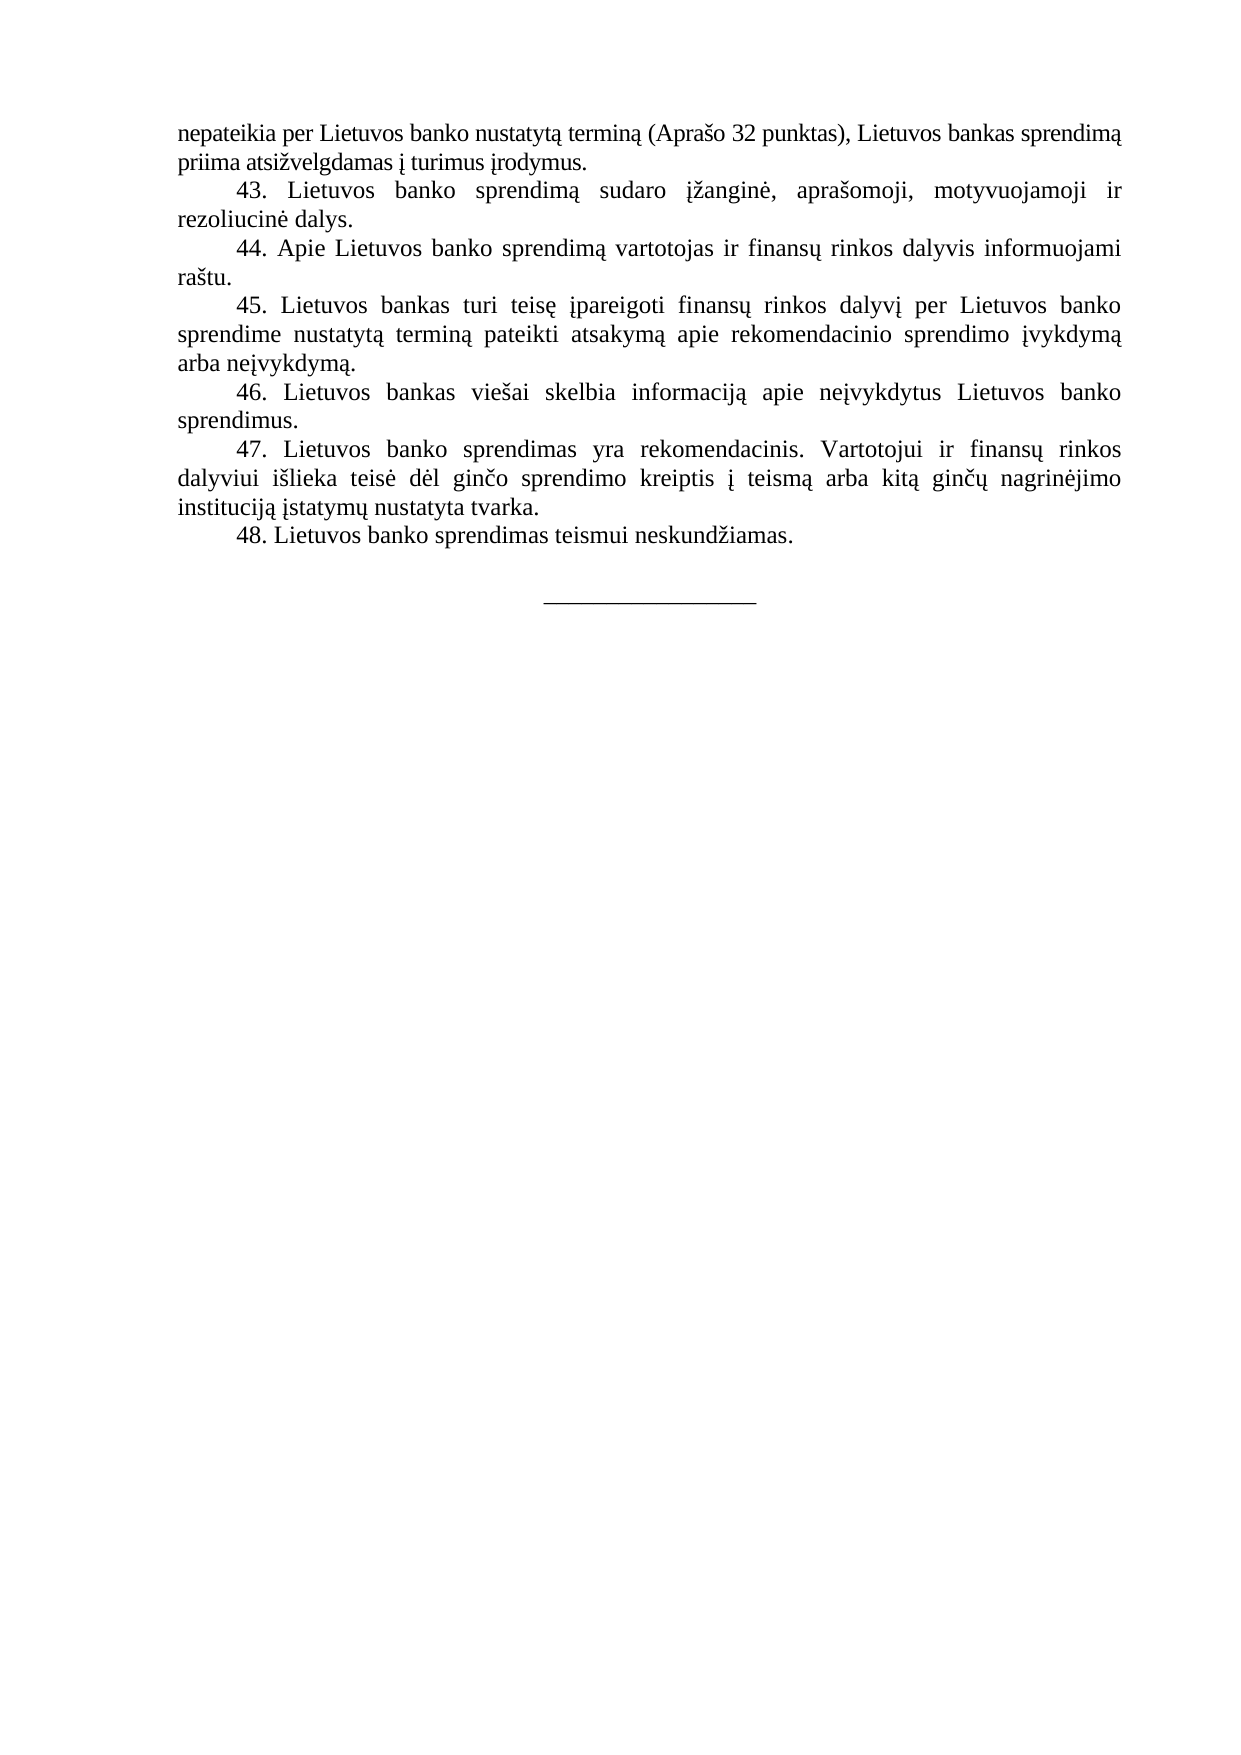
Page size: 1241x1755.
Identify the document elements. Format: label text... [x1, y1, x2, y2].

text 46. Lietuvos bankas viešai skelbia informaciją apie neįvykdytus Lietuvos banko sprendimus. [177, 377, 1122, 434]
text 45. Lietuvos bankas turi teisę įpareigoti finansų rinkos dalyvį per Lietuvos banko sprendime nustatytą terminą pateikti atsakymą apie rekomendacinio sprendimo įvykdymą arba neįvykdymą. [177, 291, 1122, 377]
text 47. Lietuvos banko sprendimas yra rekomendacinis. Vartotojui ir finansų rinkos dalyviui išlieka teisė dėl ginčo sprendimo kreiptis į teismą arba kitą ginčų nagrinėjimo instituciją įstatymų nustatyta tvarka. [177, 434, 1122, 521]
text 48. Lietuvos banko sprendimas teismui neskundžiamas. [177, 521, 1122, 549]
text nepateikia per Lietuvos banko nustatytą terminą (Aprašo 32 punktas), Lietuvos bankas sprendimą priima atsižvelgdamas į turimus įrodymus. [177, 118, 1122, 176]
text 43. Lietuvos banko sprendimą sudaro įžanginė, aprašomoji, motyvuojamoji ir rezoliucinė dalys. [177, 176, 1122, 233]
text 44. Apie Lietuvos banko sprendimą vartotojas ir finansų rinkos dalyvis informuojami raštu. [177, 233, 1122, 291]
text _________________ [177, 578, 1122, 607]
